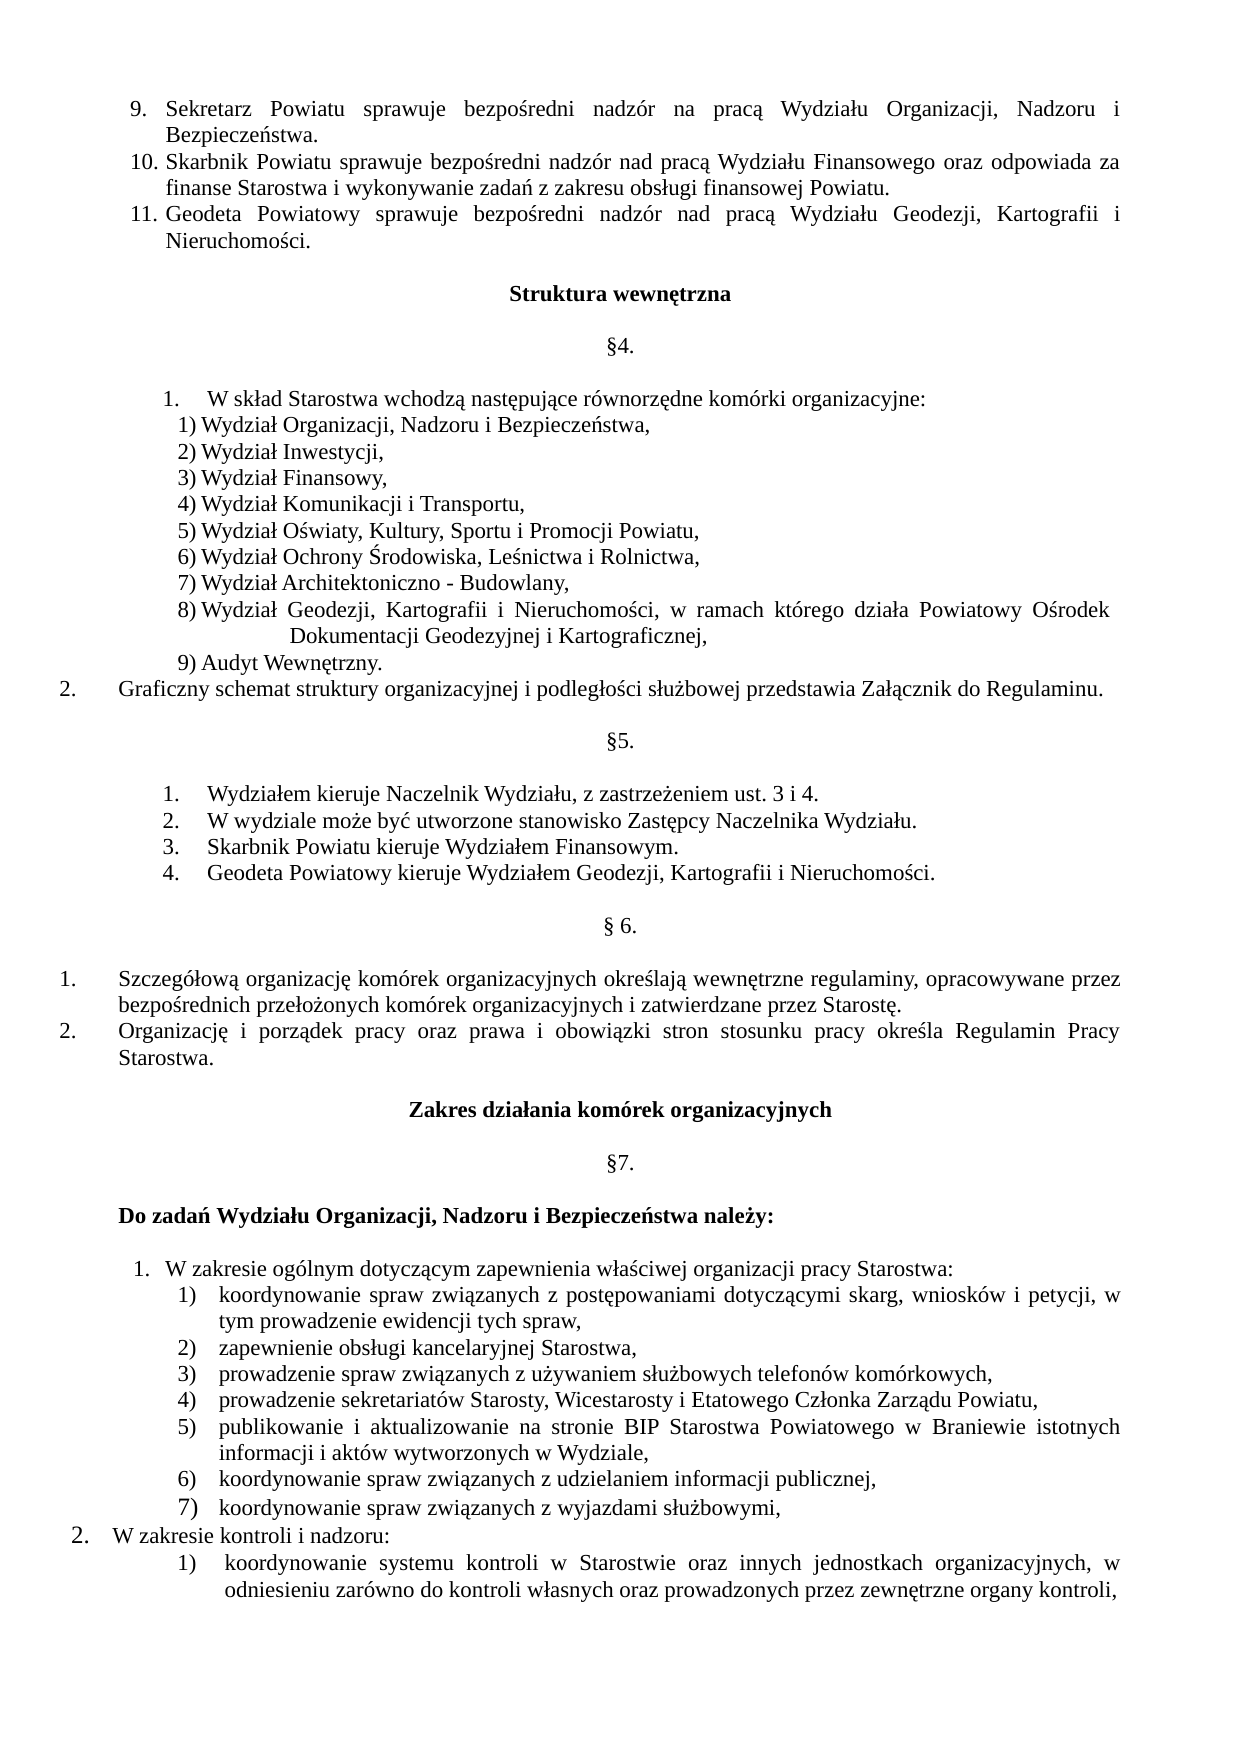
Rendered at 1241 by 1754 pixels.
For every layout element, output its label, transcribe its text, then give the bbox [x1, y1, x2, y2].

list koordynowanie spraw związanych z udzielaniem informacji publicznej, [177, 1466, 1122, 1492]
text Struktura wewnętrzna [118, 279, 1122, 306]
list W zakresie kontroli i nadzoru: [71, 1521, 1122, 1549]
list W wydziale może być utworzone stanowisko Zastępcy Naczelnika Wydziału. [162, 807, 1122, 833]
list Wydział Ochrony Środowiska, Leśnictwa i Rolnictwa, [177, 543, 1122, 569]
list Skarbnik Powiatu kieruje Wydziałem Finansowym. [162, 833, 1122, 859]
list W zakresie ogólnym dotyczącym zapewnienia właściwej organizacji pracy Starostwa: [133, 1255, 1122, 1281]
list Wydział Geodezji, Kartografii i Nieruchomości, w ramach którego działa Powiatowy Ośrodek Dokumentacji Geodezyjnej i Kartograficznej, [177, 596, 1122, 648]
list Wydział Inwestycji, [177, 438, 1122, 464]
list Wydziałem kieruje Naczelnik Wydziału, z zastrzeżeniem ust. 3 i 4. [162, 780, 1122, 807]
text Zakres działania komórek organizacyjnych [118, 1097, 1122, 1123]
list Geodeta Powiatowy kieruje Wydziałem Geodezji, Kartografii i Nieruchomości. [162, 859, 1122, 886]
list Wydział Komunikacji i Transportu, [177, 490, 1122, 517]
list koordynowanie systemu kontroli w Starostwie oraz innych jednostkach organizacyjnych, w odniesieniu zarówno do kontroli własnych oraz prowadzonych przez zewnętrzne organy kontroli, [177, 1549, 1122, 1602]
list Skarbnik Powiatu sprawuje bezpośredni nadzór nad pracą Wydziału Finansowego oraz odpowiada za finanse Starostwa i wykonywanie zadań z zakresu obsługi finansowej Powiatu. [130, 148, 1122, 201]
list W skład Starostwa wchodzą następujące równorzędne komórki organizacyjne: [162, 385, 1122, 411]
text §5. [118, 728, 1122, 754]
list Organizację i porządek pracy oraz prawa i obowiązki stron stosunku pracy określa Regulamin Pracy Starostwa. [59, 1017, 1122, 1070]
list prowadzenie sekretariatów Starosty, Wicestarosty i Etatowego Członka Zarządu Powiatu, [177, 1386, 1122, 1413]
list Szczegółową organizację komórek organizacyjnych określają wewnętrzne regulaminy, opracowywane przez bezpośrednich przełożonych komórek organizacyjnych i zatwierdzane przez Starostę. [59, 965, 1122, 1017]
list zapewnienie obsługi kancelaryjnej Starostwa, [177, 1334, 1122, 1360]
list Wydział Oświaty, Kultury, Sportu i Promocji Powiatu, [177, 517, 1122, 543]
text Do zadań Wydziału Organizacji, Nadzoru i Bezpieczeństwa należy: [118, 1202, 1122, 1228]
text §4. [118, 332, 1122, 359]
list koordynowanie spraw związanych z postępowaniami dotyczącymi skarg, wniosków i petycji, w tym prowadzenie ewidencji tych spraw, [177, 1281, 1122, 1334]
list Wydział Architektoniczno - Budowlany, [177, 569, 1122, 596]
list Geodeta Powiatowy sprawuje bezpośredni nadzór nad pracą Wydziału Geodezji, Kartografii i Nieruchomości. [130, 201, 1122, 253]
list Wydział Finansowy, [177, 464, 1122, 490]
list koordynowanie spraw związanych z wyjazdami służbowymi, [177, 1492, 1122, 1521]
list publikowanie i aktualizowanie na stronie BIP Starostwa Powiatowego w Braniewie istotnych informacji i aktów wytworzonych w Wydziale, [177, 1413, 1122, 1466]
list Sekretarz Powiatu sprawuje bezpośredni nadzór na pracą Wydziału Organizacji, Nadzoru i Bezpieczeństwa. [130, 95, 1122, 148]
list Wydział Organizacji, Nadzoru i Bezpieczeństwa, [177, 411, 1122, 438]
list Graficzny schemat struktury organizacyjnej i podległości służbowej przedstawia Załącznik do Regulaminu. [59, 675, 1122, 701]
text §7. [118, 1149, 1122, 1176]
text § 6. [118, 912, 1122, 938]
list Audyt Wewnętrzny. [177, 648, 1122, 675]
list prowadzenie spraw związanych z używaniem służbowych telefonów komórkowych, [177, 1360, 1122, 1386]
